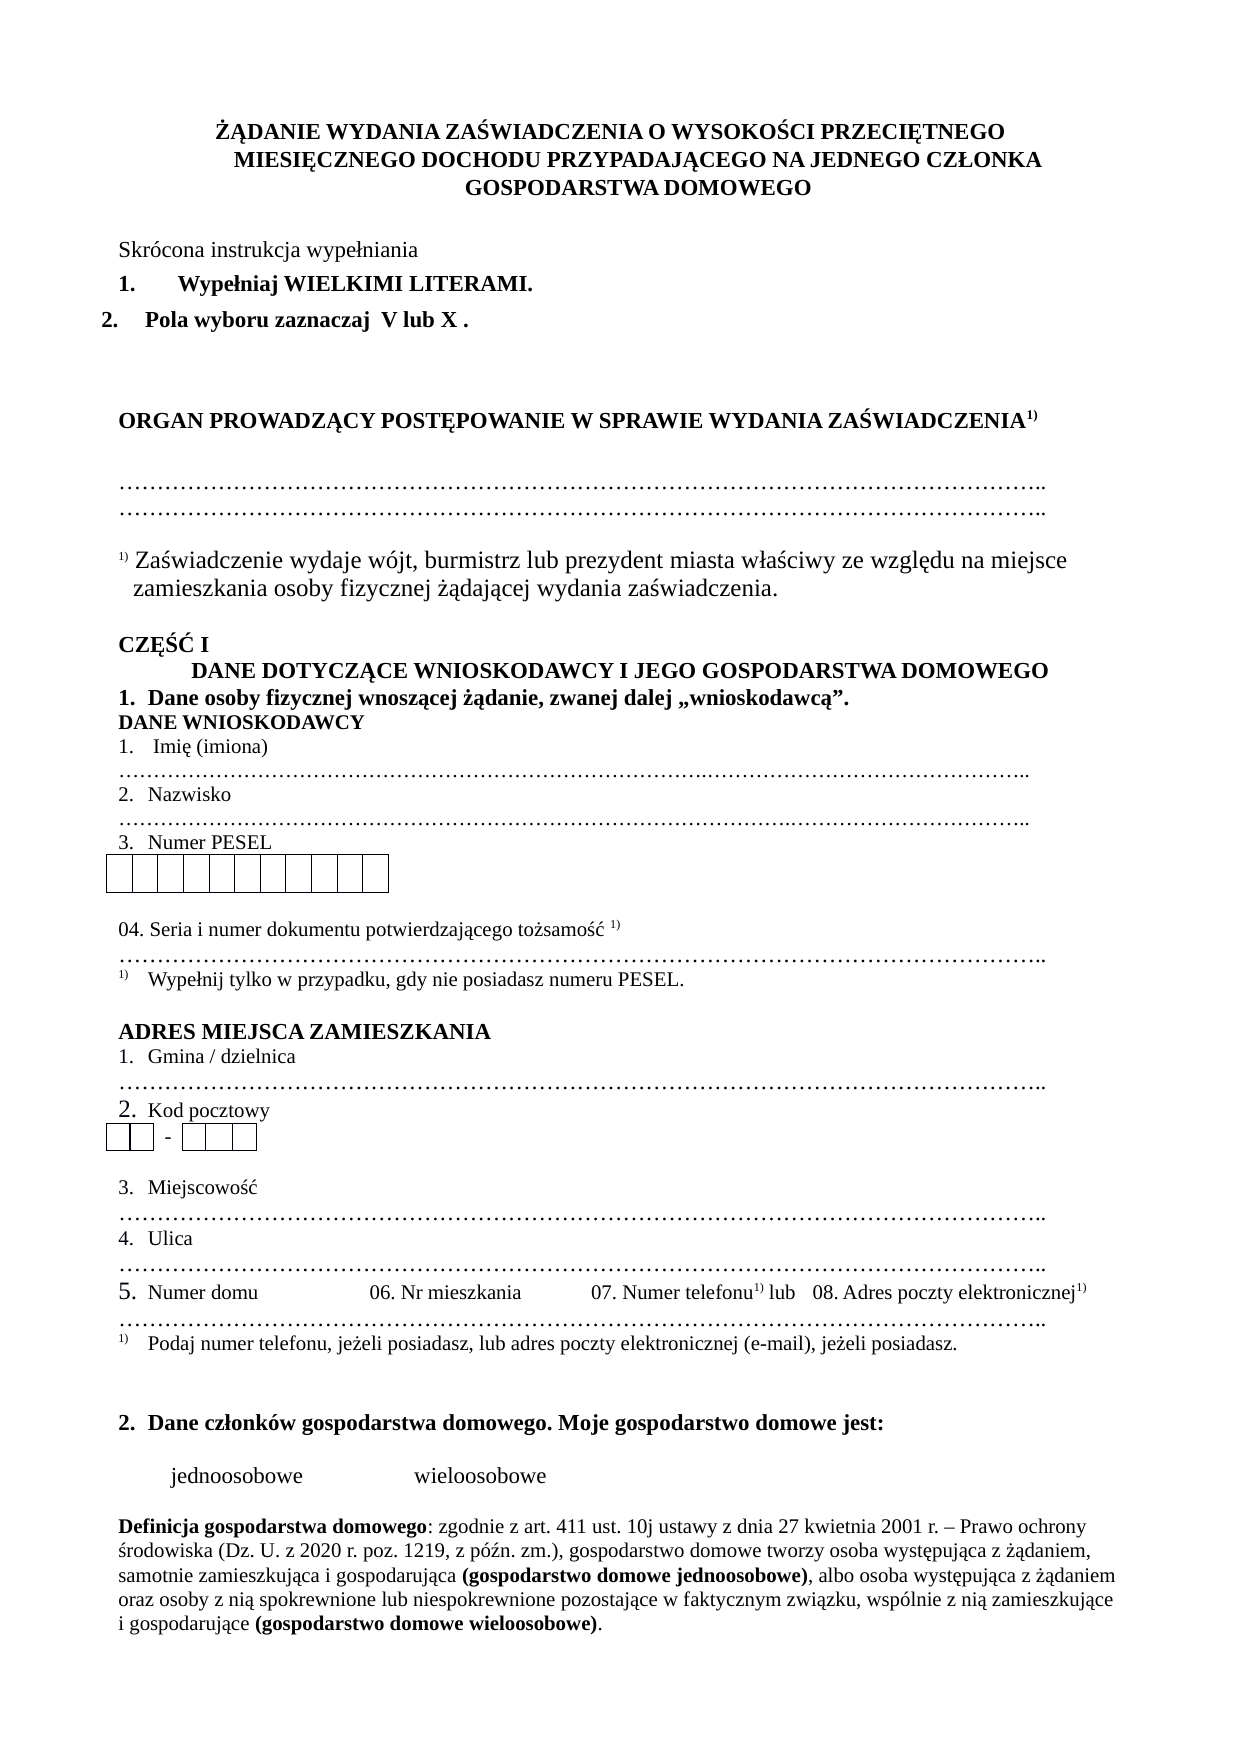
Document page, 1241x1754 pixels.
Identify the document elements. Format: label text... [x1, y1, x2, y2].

table_header [235, 855, 260, 892]
table_header [261, 855, 285, 892]
list Pola wyboru zaznaczaj V lub X . [101, 306, 1122, 332]
text ………………………………………………………………………………………………………….. [118, 1305, 1122, 1331]
text DANE DOTYCZĄCE WNIOSKODAWCY I JEGO GOSPODARSTWA DOMOWEGO [118, 657, 1122, 684]
list Miejscowość [118, 1175, 1122, 1199]
table_header [133, 855, 157, 892]
list jednoosobowe wieloosobowe [118, 1462, 1122, 1488]
table_header [158, 855, 183, 892]
text Skrócona instrukcja wypełniania [118, 236, 1043, 262]
table_header [183, 1124, 205, 1150]
list Podaj numer telefonu, jeżeli posiadasz, lub adres poczty elektronicznej (e-mail), jeżeli posiadasz. [118, 1331, 1122, 1355]
list Ulica [118, 1226, 1122, 1249]
list Numer PESEL [118, 830, 1122, 854]
list Wypełniaj WIELKIMI LITERAMI. [118, 269, 1122, 296]
text ………………………………………………………………………………………………………….. [118, 941, 1122, 967]
text ………………………………………………………………………………………………………….. [118, 1249, 1122, 1276]
text ………………………………………………………………………….……………………………………….. [118, 758, 1122, 782]
list Nazwisko [118, 782, 1122, 806]
text ………………………………………………………………………………………………………….. [118, 1199, 1122, 1226]
list Numer domu 06. Nr mieszkania 07. Numer telefonu1) lub 08. Adres poczty elektronicznej1) [118, 1276, 1122, 1305]
text 1) Zaświadczenie wydaje wójt, burmistrz lub prezydent miasta właściwy ze względu na miejsce zamieszkania osoby fizycznej żądającej wydania zaświadczenia. [118, 545, 1122, 602]
table_header [338, 855, 362, 892]
table_header [286, 855, 311, 892]
list Kod pocztowy [118, 1094, 1122, 1123]
table_header [210, 855, 234, 892]
list Imię (imiona) [118, 734, 1122, 758]
list Dane osoby fizycznej wnoszącej żądanie, zwanej dalej „wnioskodawcą”. [118, 684, 1122, 710]
table_header [363, 855, 388, 892]
text ŻĄDANIE WYDANIA ZAŚWIADCZENIA O WYSOKOŚCI PRZECIĘTNEGO MIESIĘCZNEGO DOCHODU PRZYPADAJĄCEGO NA JEDNEGO CZŁONKA GOSPODARSTWA DOMOWEGO [177, 118, 1043, 200]
table_header [233, 1124, 256, 1150]
text DANE WNIOSKODAWCY [118, 710, 1122, 734]
table_header [184, 855, 209, 892]
list Gmina / dzielnica [118, 1044, 1122, 1068]
table_header [312, 855, 337, 892]
table_header - [154, 1123, 182, 1150]
text CZĘŚĆ I [118, 631, 1122, 657]
text ADRES MIEJSCA ZAMIESZKANIA [118, 1018, 1122, 1044]
text ………………………………………………………………………………………………………….. [118, 468, 1122, 494]
list Wypełnij tylko w przypadku, gdy nie posiadasz numeru PESEL. [118, 967, 1122, 991]
list Dane członków gospodarstwa domowego. Moje gospodarstwo domowe jest: [118, 1409, 1122, 1435]
list Definicja gospodarstwa domowego: zgodnie z art. 411 ust. 10j ustawy z dnia 27 kwietnia 2001 r. – Prawo ochrony środowiska (Dz. U. z 2020 r. poz. 1219, z późn. zm.), gospodarstwo domowe tworzy osoba występująca z żądaniem, samotnie zamieszkująca i gospodarująca (gospodarstwo domowe jednoosobowe), albo osoba występująca z żądaniem oraz osoby z nią spokrewnione lub niespokrewnione pozostające w faktycznym związku, wspólnie z nią zamieszkujące i gospodarujące (gospodarstwo domowe wieloosobowe). [118, 1514, 1122, 1635]
table_header [107, 855, 132, 892]
text ………………………………………………………………………………………………………….. [118, 1068, 1122, 1094]
text ………………………………………………………………………………………………………….. [118, 494, 1122, 521]
table_header [206, 1124, 232, 1150]
text 04. Seria i numer dokumentu potwierdzającego tożsamość 1) [118, 917, 1122, 941]
table_header [131, 1124, 153, 1150]
text ORGAN PROWADZĄCY POSTĘPOWANIE W SPRAWIE WYDANIA ZAŚWIADCZENIA1) [118, 407, 1122, 434]
text …………………………………………………………………………………….…………………………….. [118, 806, 1122, 830]
table_header [107, 1124, 129, 1150]
